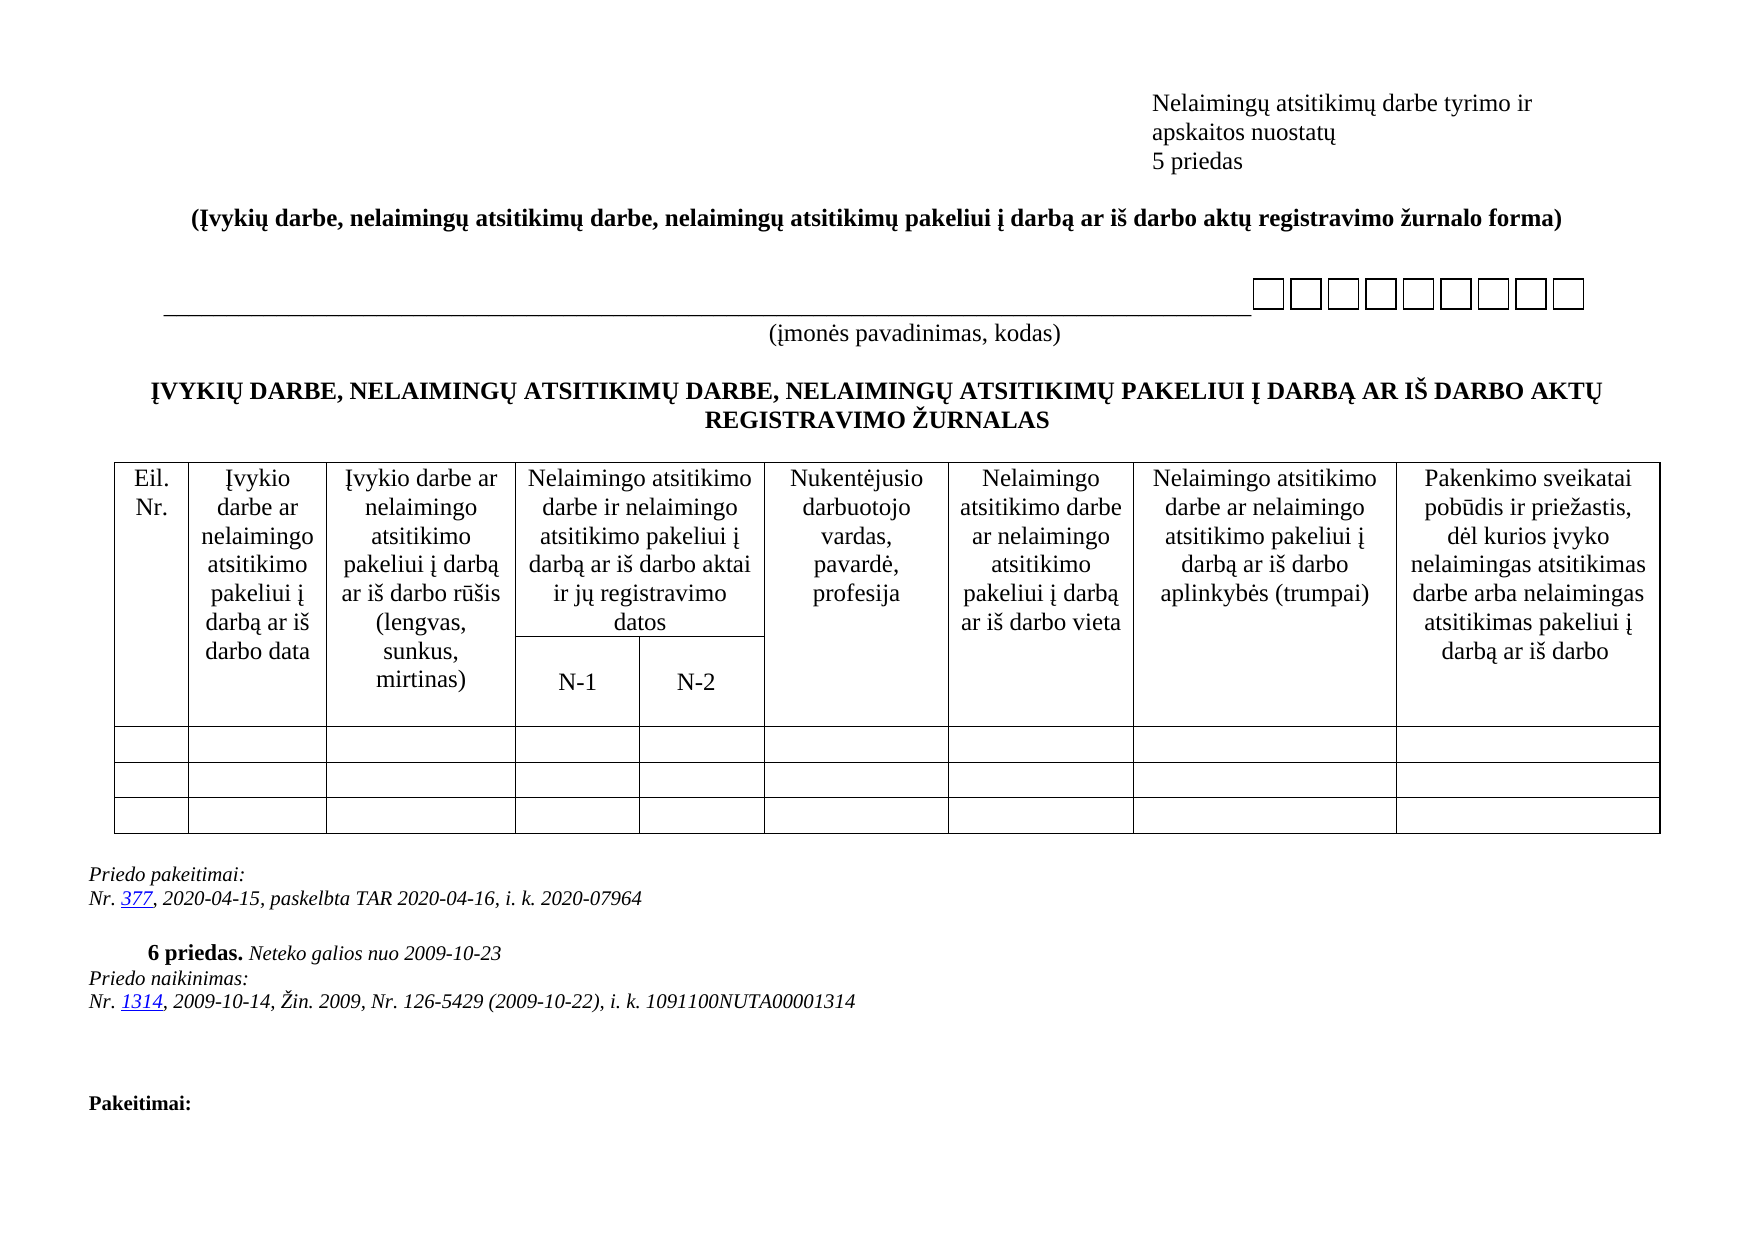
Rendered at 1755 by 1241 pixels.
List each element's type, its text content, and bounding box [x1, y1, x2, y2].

text _______________________________________________________________________________________ [89, 290, 1665, 318]
table_cell [516, 763, 639, 797]
text 6 priedas. Neteko galios nuo 2009-10-23 [89, 939, 1665, 965]
text 5 priedas [1152, 146, 1665, 175]
table_cell [765, 798, 948, 832]
table_header Nelaimingo atsitikimo darbe ar nelaimingo atsitikimo pakeliui į darbą ar iš darbo vieta [949, 463, 1133, 726]
table_header Įvykio darbe ar nelaimingo atsitikimo pakeliui į darbą ar iš darbo rūšis (lengvas, sunkus, mirtinas) [327, 463, 515, 726]
table_cell [640, 727, 764, 762]
text Nelaimingų atsitikimų darbe tyrimo ir [1152, 88, 1665, 117]
table_cell [327, 763, 515, 797]
table_cell [640, 798, 764, 832]
table_cell [1134, 798, 1396, 832]
table_cell [189, 727, 326, 762]
text apskaitos nuostatų [1152, 117, 1665, 146]
table_cell [189, 763, 326, 797]
text (Įvykių darbe, nelaimingų atsitikimų darbe, nelaimingų atsitikimų pakeliui į darbą ar iš darbo aktų registravimo žurnalo forma) [89, 203, 1665, 232]
text Įvykių darbe, nelaimingų atsitikimų darbe, nelaimingų atsitikimų pakeliui į darbą ar iš darbo aktų REGISTRAVIMO ŽURNALAS [89, 376, 1665, 433]
table_cell [516, 798, 639, 832]
table_cell [640, 763, 764, 797]
table_header Nukentėjusio darbuotojo vardas, pavardė, profesija [765, 463, 948, 726]
table_cell [949, 798, 1133, 832]
table_cell [1397, 798, 1659, 832]
table_cell [765, 763, 948, 797]
table_cell [327, 727, 515, 762]
table_header Nelaimingo atsitikimo darbe ar nelaimingo atsitikimo pakeliui į darbą ar iš darbo aplinkybės (trumpai) [1134, 463, 1396, 726]
text Nr. 1314, 2009-10-14, Žin. 2009, Nr. 126-5429 (2009-10-22), i. k. 1091100NUTA00001314 [89, 989, 1665, 1013]
table_header Įvykio darbe ar nelaimingo atsitikimo pakeliui į darbą ar iš darbo data [189, 463, 326, 726]
text Nr. 377, 2020-04-15, paskelbta TAR 2020-04-16, i. k. 2020-07964 [89, 886, 1665, 910]
table_cell [115, 727, 188, 762]
table_cell [949, 727, 1133, 762]
table_cell [115, 798, 188, 832]
table_cell [949, 763, 1133, 797]
table_cell [1134, 727, 1396, 762]
text Pakeitimai: [89, 1090, 1665, 1114]
table_header Eil. Nr. [115, 463, 188, 726]
table_header Nelaimingo atsitikimo darbe ir nelaimingo atsitikimo pakeliui į darbą ar iš darbo aktai ir jų registravimo datos [516, 463, 764, 636]
table_cell [327, 798, 515, 832]
table_cell [1134, 763, 1396, 797]
table_cell N-2 [640, 637, 764, 726]
table_cell [765, 727, 948, 762]
table_cell [1397, 727, 1659, 762]
table_cell [516, 727, 639, 762]
table_cell [189, 798, 326, 832]
text Priedo pakeitimai: [89, 862, 1665, 886]
table_cell N-1 [516, 637, 639, 726]
table_cell [115, 763, 188, 797]
text (įmonės pavadinimas, kodas) [89, 318, 1665, 347]
text Priedo naikinimas: [89, 965, 1665, 989]
table_header Pakenkimo sveikatai pobūdis ir priežastis, dėl kurios įvyko nelaimingas atsitikimas darbe arba nelaimingas atsitikimas pakeliui į darbą ar iš darbo [1397, 463, 1659, 726]
table_cell [1397, 763, 1659, 797]
